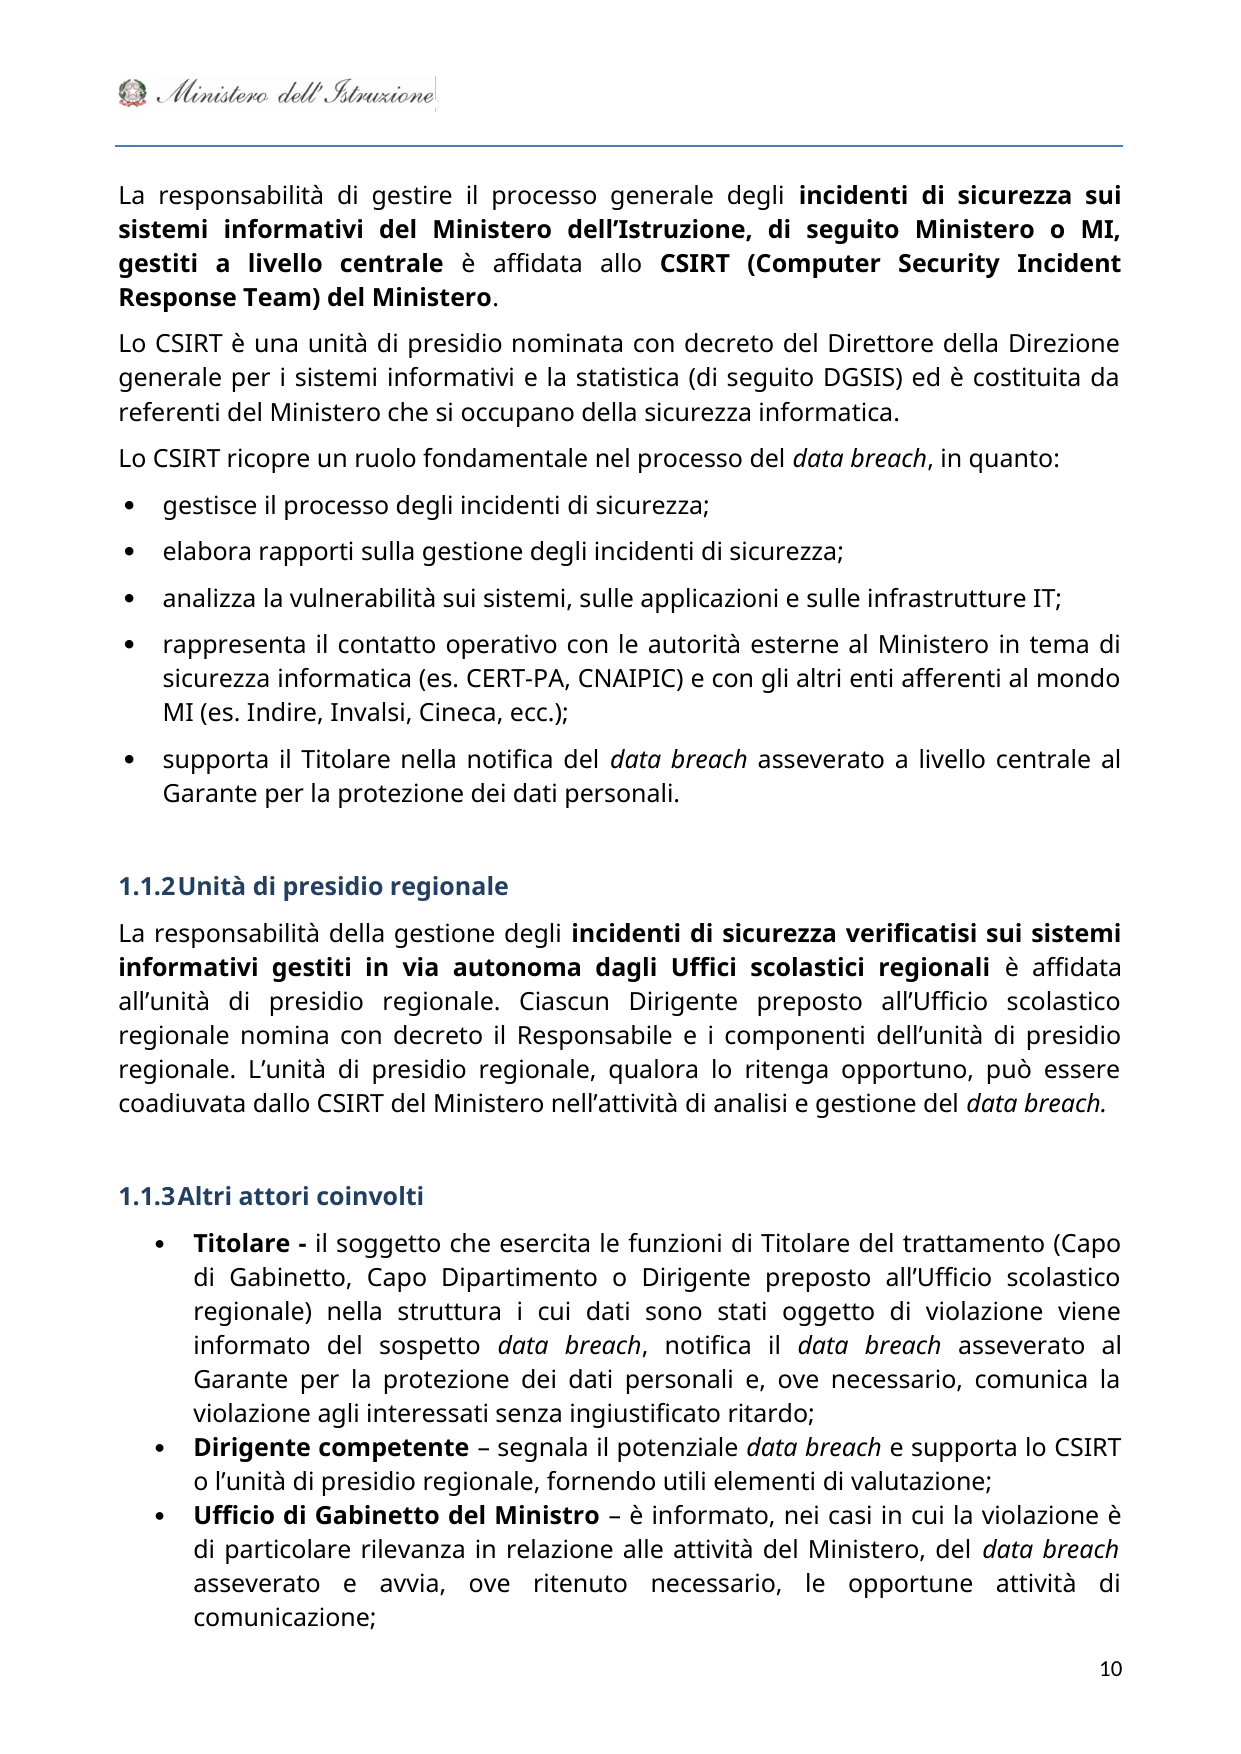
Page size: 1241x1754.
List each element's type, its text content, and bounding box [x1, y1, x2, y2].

picture [154, 76, 439, 112]
list gestisce il processo degli incidenti di sicurezza; [125, 487, 1122, 521]
list Titolare - il soggetto che esercita le funzioni di Titolare del trattamento (Capo di Gabinetto, Capo Dipartimento o Dirigente preposto all’Ufficio scolastico regionale) nella struttura i cui dati sono stati oggetto di violazione viene informato del sospetto data breach, notifica il data breach asseverato al Garante per la protezione dei dati personali e, ove necessario, comunica la violazione agli interessati senza ingiustificato ritardo; [156, 1225, 1122, 1430]
subtitle Altri attori coinvolti [118, 1179, 1122, 1213]
text La responsabilità di gestire il processo generale degli incidenti di sicurezza sui sistemi informativi del Ministero dell’Istruzione, di seguito Ministero o MI, gestiti a livello centrale è affidata allo CSIRT (Computer Security Incident Response Team) del Ministero. [118, 177, 1122, 313]
list rappresenta il contatto operativo con le autorità esterne al Ministero in tema di sicurezza informatica (es. CERT-PA, CNAIPIC) e con gli altri enti afferenti al mondo MI (es. Indire, Invalsi, Cineca, ecc.); [125, 627, 1122, 729]
picture [118, 73, 149, 114]
list Dirigente competente – segnala il potenziale data breach e supporta lo CSIRT o l’unità di presidio regionale, fornendo utili elementi di valutazione; [156, 1430, 1122, 1498]
list analizza la vulnerabilità sui sistemi, sulle applicazioni e sulle infrastrutture IT; [125, 580, 1122, 614]
list elabora rapporti sulla gestione degli incidenti di sicurezza; [125, 534, 1122, 568]
text La responsabilità della gestione degli incidenti di sicurezza verificatisi sui sistemi informativi gestiti in via autonoma dagli Uffici scolastici regionali è affidata all’unità di presidio regionale. Ciascun Dirigente preposto all’Ufficio scolastico regionale nomina con decreto il Responsabile e i componenti dell’unità di presidio regionale. L’unità di presidio regionale, qualora lo ritenga opportuno, può essere coadiuvata dallo CSIRT del Ministero nell’attività di analisi e gestione del data breach. [118, 915, 1122, 1120]
subtitle Unità di presidio regionale [118, 869, 1122, 903]
list Ufficio di Gabinetto del Ministro – è informato, nei casi in cui la violazione è di particolare rilevanza in relazione alle attività del Ministero, del data breach asseverato e avvia, ove ritenuto necessario, le opportune attività di comunicazione; [156, 1498, 1122, 1634]
text Lo CSIRT è una unità di presidio nominata con decreto del Direttore della Direzione generale per i sistemi informativi e la statistica (di seguito DGSIS) ed è costituita da referenti del Ministero che si occupano della sicurezza informatica. [118, 326, 1122, 428]
text Lo CSIRT ricopre un ruolo fondamentale nel processo del data breach, in quanto: [118, 441, 1122, 475]
list supporta il Titolare nella notifica del data breach asseverato a livello centrale al Garante per la protezione dei dati personali. [125, 742, 1122, 810]
